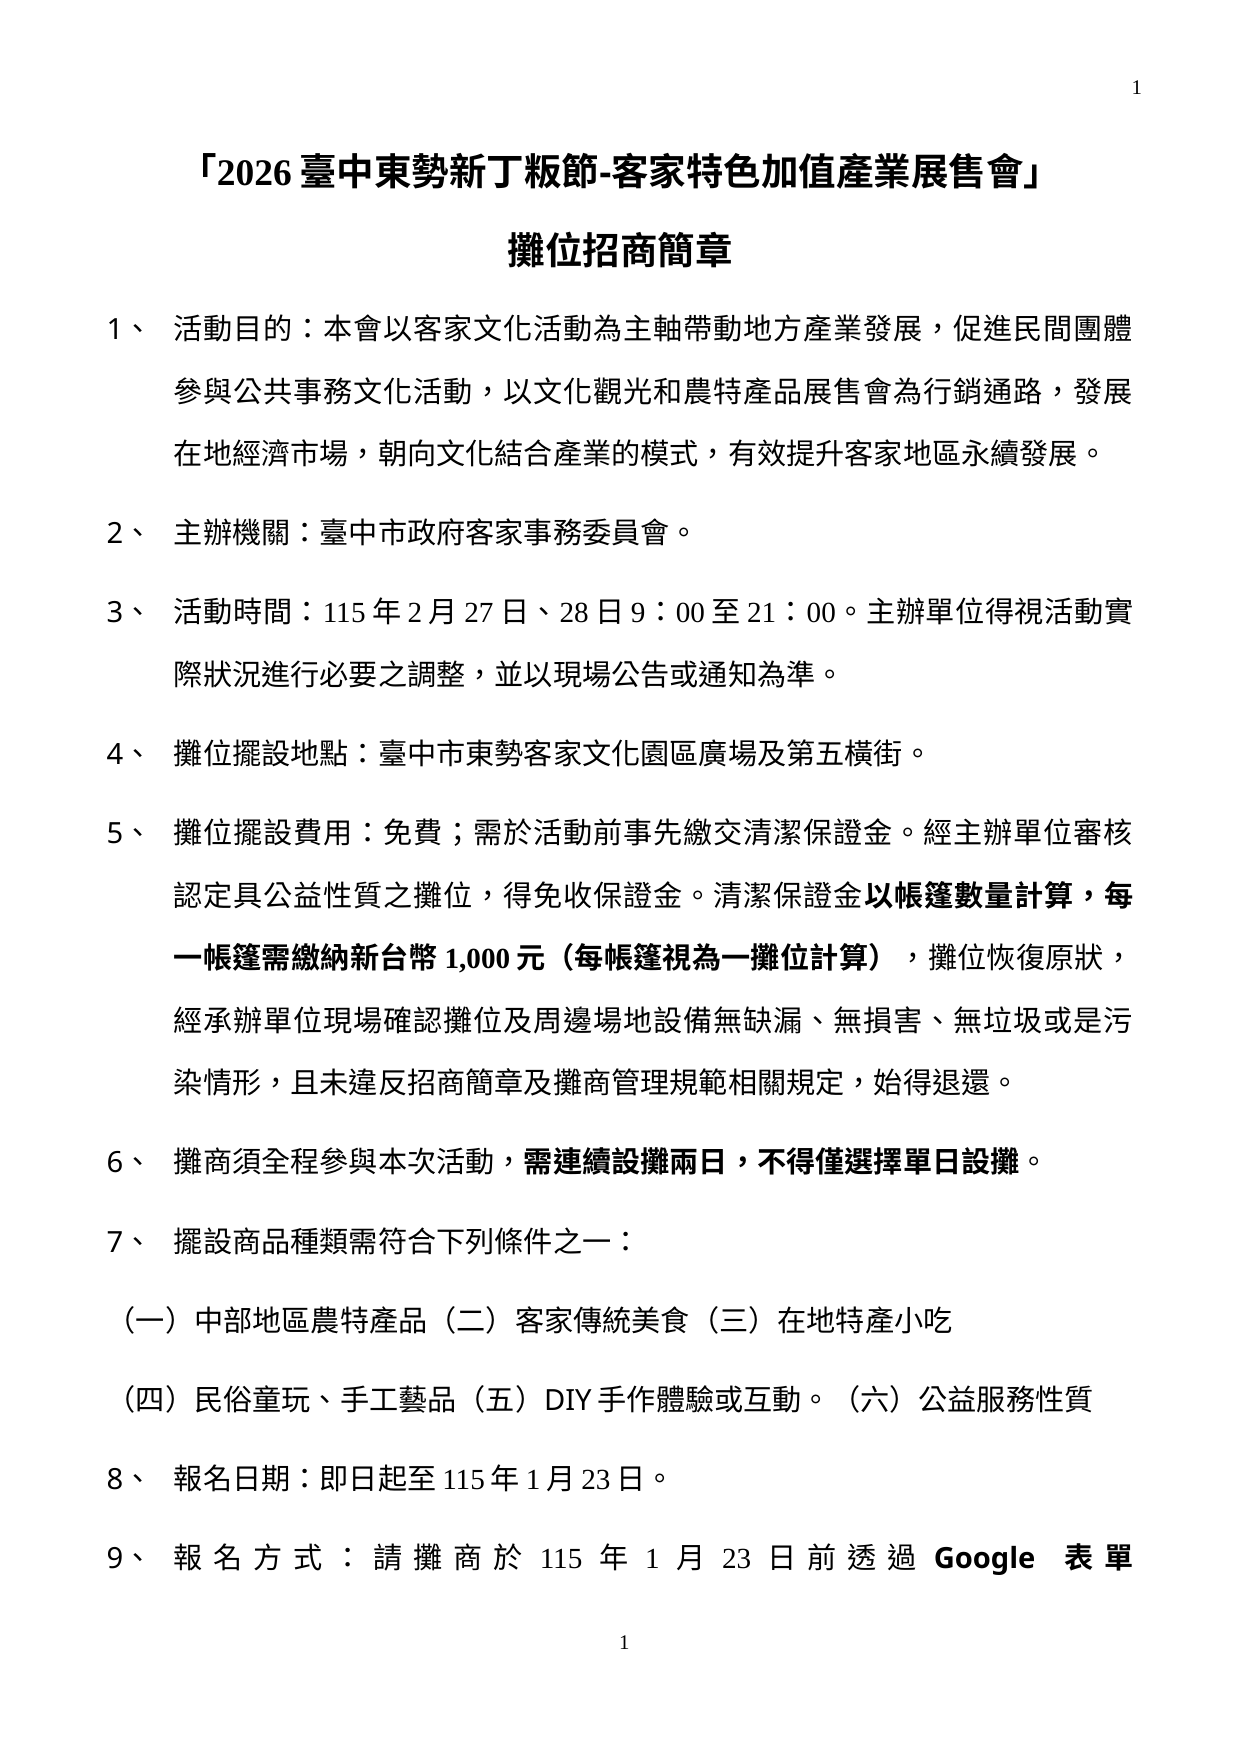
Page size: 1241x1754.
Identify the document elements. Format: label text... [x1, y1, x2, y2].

list 報名日期：即日起至115年1月23日。 [106, 1435, 1134, 1498]
list 攤位擺設地點：臺中市東勢客家文化園區廣場及第五橫街。 [106, 710, 1134, 773]
text （一）中部地區農特產品（二）客家傳統美食（三）在地特產小吃 [106, 1277, 1134, 1339]
text （四）民俗童玩、手工藝品（五）DIY手作體驗或互動。（六）公益服務性質 [106, 1356, 1134, 1419]
text 攤位招商簡章 [106, 206, 1134, 269]
text 「2026臺中東勢新丁粄節-客家特色加值產業展售會」 [106, 127, 1134, 189]
list 活動目的：本會以客家文化活動為主軸帶動地方產業發展，促進民間團體參與公共事務文化活動，以文化觀光和農特產品展售會為行銷通路，發展在地經濟市場，朝向文化結合產業的模式，有效提升客家地區永續發展。 [106, 285, 1134, 473]
list 攤商須全程參與本次活動，需連續設攤兩日，不得僅選擇單日設攤。 [106, 1119, 1134, 1181]
list 攤位擺設費用：免費；需於活動前事先繳交清潔保證金。經主辦單位審核認定具公益性質之攤位，得免收保證金。清潔保證金以帳篷數量計算，每一帳篷需繳納新台幣1,000元（每帳篷視為一攤位計算），攤位恢復原狀，經承辦單位現場確認攤位及周邊場地設備無缺漏、無損害、無垃圾或是污染情形，且未違反招商簡章及攤商管理規範相關規定，始得退還。 [106, 789, 1134, 1102]
list 活動時間：115年2月27日、28日9：00至21：00。主辦單位得視活動實際狀況進行必要之調整，並以現場公告或通知為準。 [106, 569, 1134, 694]
list 報名方式：請攤商於115年1月23日前透過Google 表單 [106, 1514, 1134, 1577]
list 擺設商品種類需符合下列條件之一： [106, 1198, 1134, 1260]
list 主辦機關：臺中市政府客家事務委員會。 [106, 489, 1134, 552]
